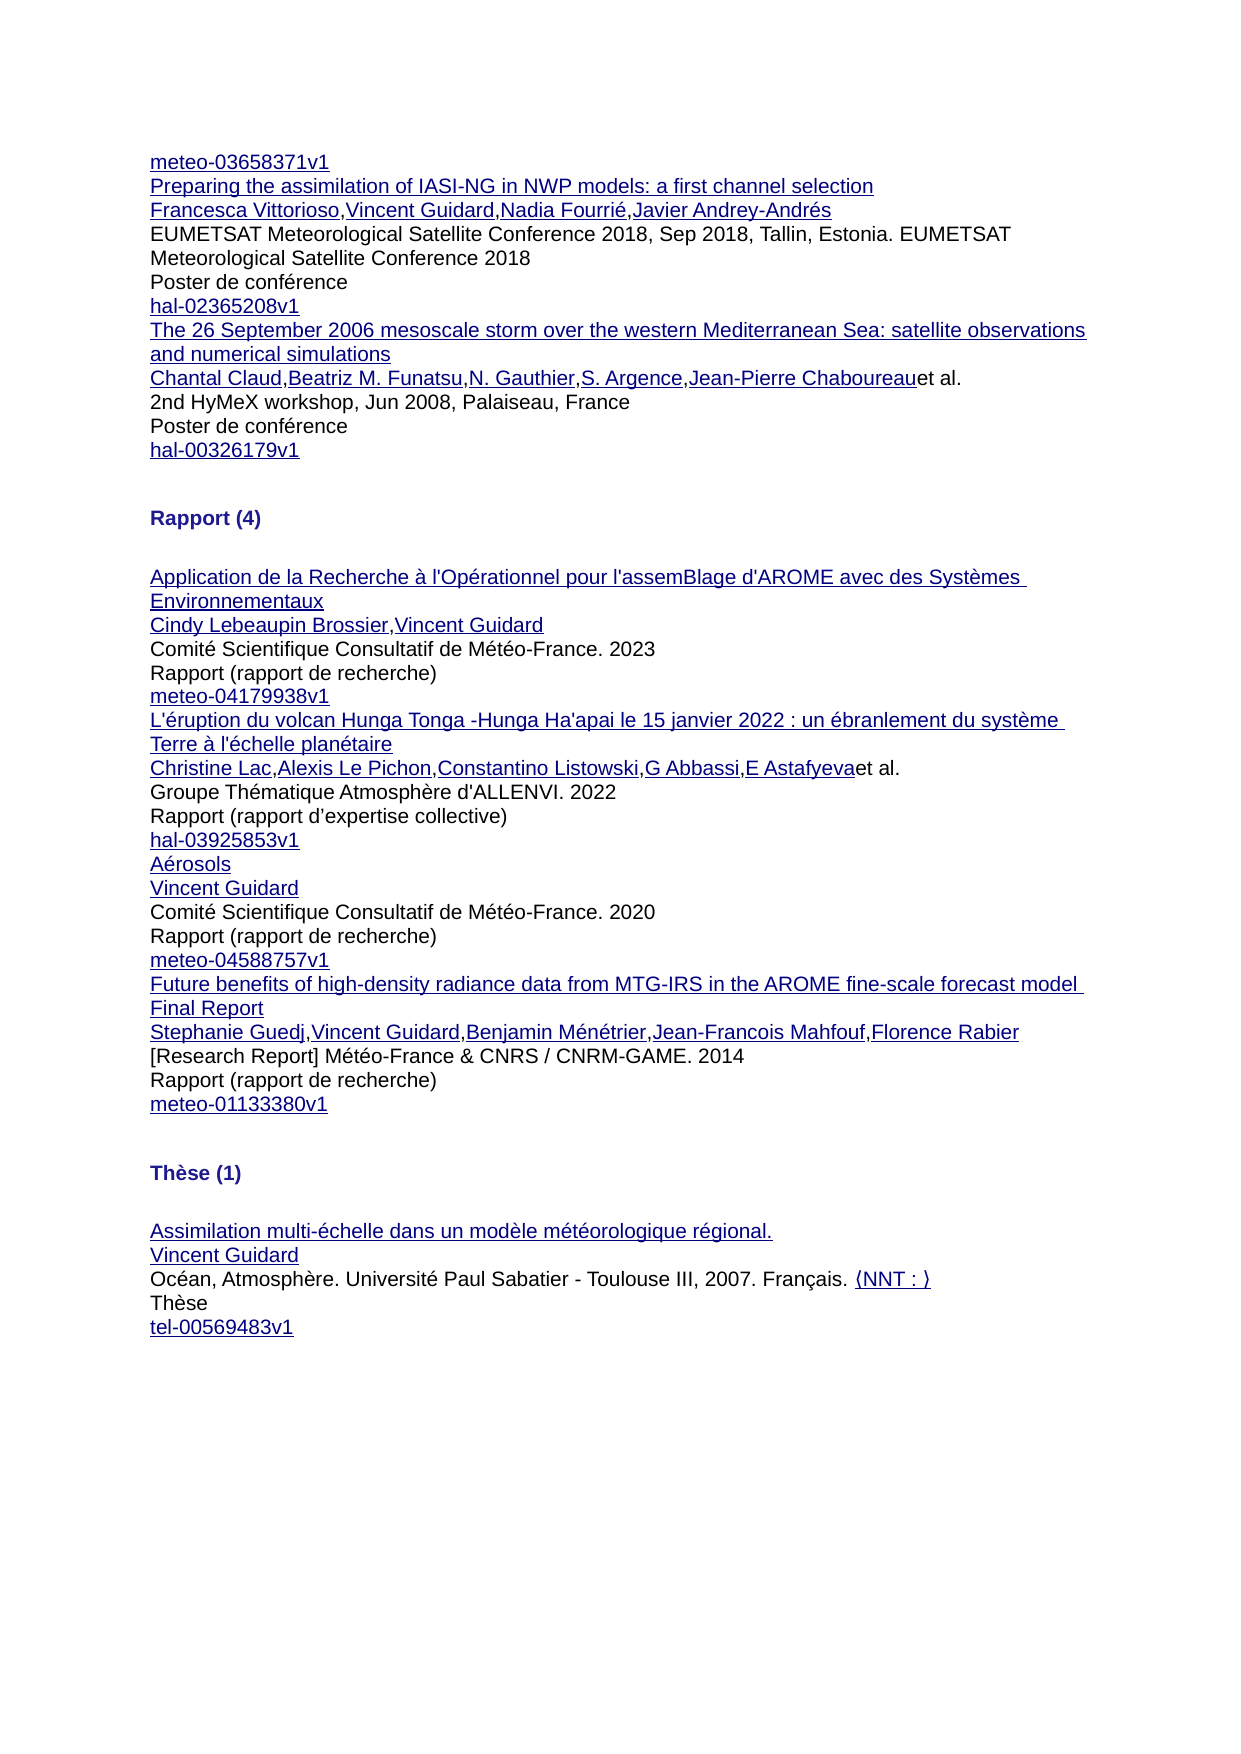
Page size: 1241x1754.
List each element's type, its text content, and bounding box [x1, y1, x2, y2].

table_cell Aérosols Vincent Guidard Comité Scientifique Consultatif de Météo-France. 2020 Rapport (rapport de recherche) meteo-04588757v1 [150, 852, 1090, 972]
table_header Application de la Recherche à l'Opérationnel pour l'assemBlage d'AROME avec des Systèmes Environnementaux Cindy Lebeaupin Brossier,Vincent Guidard Comité Scientifique Consultatif de Météo-France. 2023 Rapport (rapport de recherche) meteo-04179938v1 [150, 565, 1090, 708]
table_cell Future benefits of high-density radiance data from MTG-IRS in the AROME fine-scale forecast model Final Report Stephanie Guedj,Vincent Guidard,Benjamin Ménétrier,Jean-Francois Mahfouf,Florence Rabier [Research Report] Météo-France & CNRS / CNRM-GAME. 2014 Rapport (rapport de recherche) meteo-01133380v1 [150, 972, 1090, 1116]
subtitle Thèse (1) [150, 1160, 1090, 1184]
table_cell meteo-03658371v1 [150, 150, 1090, 174]
table_cell The 26 September 2006 mesoscale storm over the western Mediterranean Sea: satellite observations and numerical simulations Chantal Claud,Beatriz M. Funatsu,N. Gauthier,S. Argence,Jean-Pierre Chaboureauet al. 2nd HyMeX workshop, Jun 2008, Palaiseau, France Poster de conférence hal-00326179v1 [150, 318, 1090, 461]
table_cell L'éruption du volcan Hunga Tonga -Hunga Ha'apai le 15 janvier 2022 : un ébranlement du système Terre à l'échelle planétaire Christine Lac,Alexis Le Pichon,Constantino Listowski,G Abbassi,E Astafyevaet al. Groupe Thématique Atmosphère d'ALLENVI. 2022 Rapport (rapport d’expertise collective) hal-03925853v1 [150, 708, 1090, 852]
table_cell Preparing the assimilation of IASI-NG in NWP models: a first channel selection Francesca Vittorioso,Vincent Guidard,Nadia Fourrié,Javier Andrey-Andrés EUMETSAT Meteorological Satellite Conference 2018, Sep 2018, Tallin, Estonia. EUMETSAT Meteorological Satellite Conference 2018 Poster de conférence hal-02365208v1 [150, 174, 1090, 318]
subtitle Rapport (4) [150, 506, 1090, 530]
table_header Assimilation multi-échelle dans un modèle météorologique régional. Vincent Guidard Océan, Atmosphère. Université Paul Sabatier - Toulouse III, 2007. Français. ⟨NNT : ⟩ Thèse tel-00569483v1 [150, 1219, 1090, 1338]
